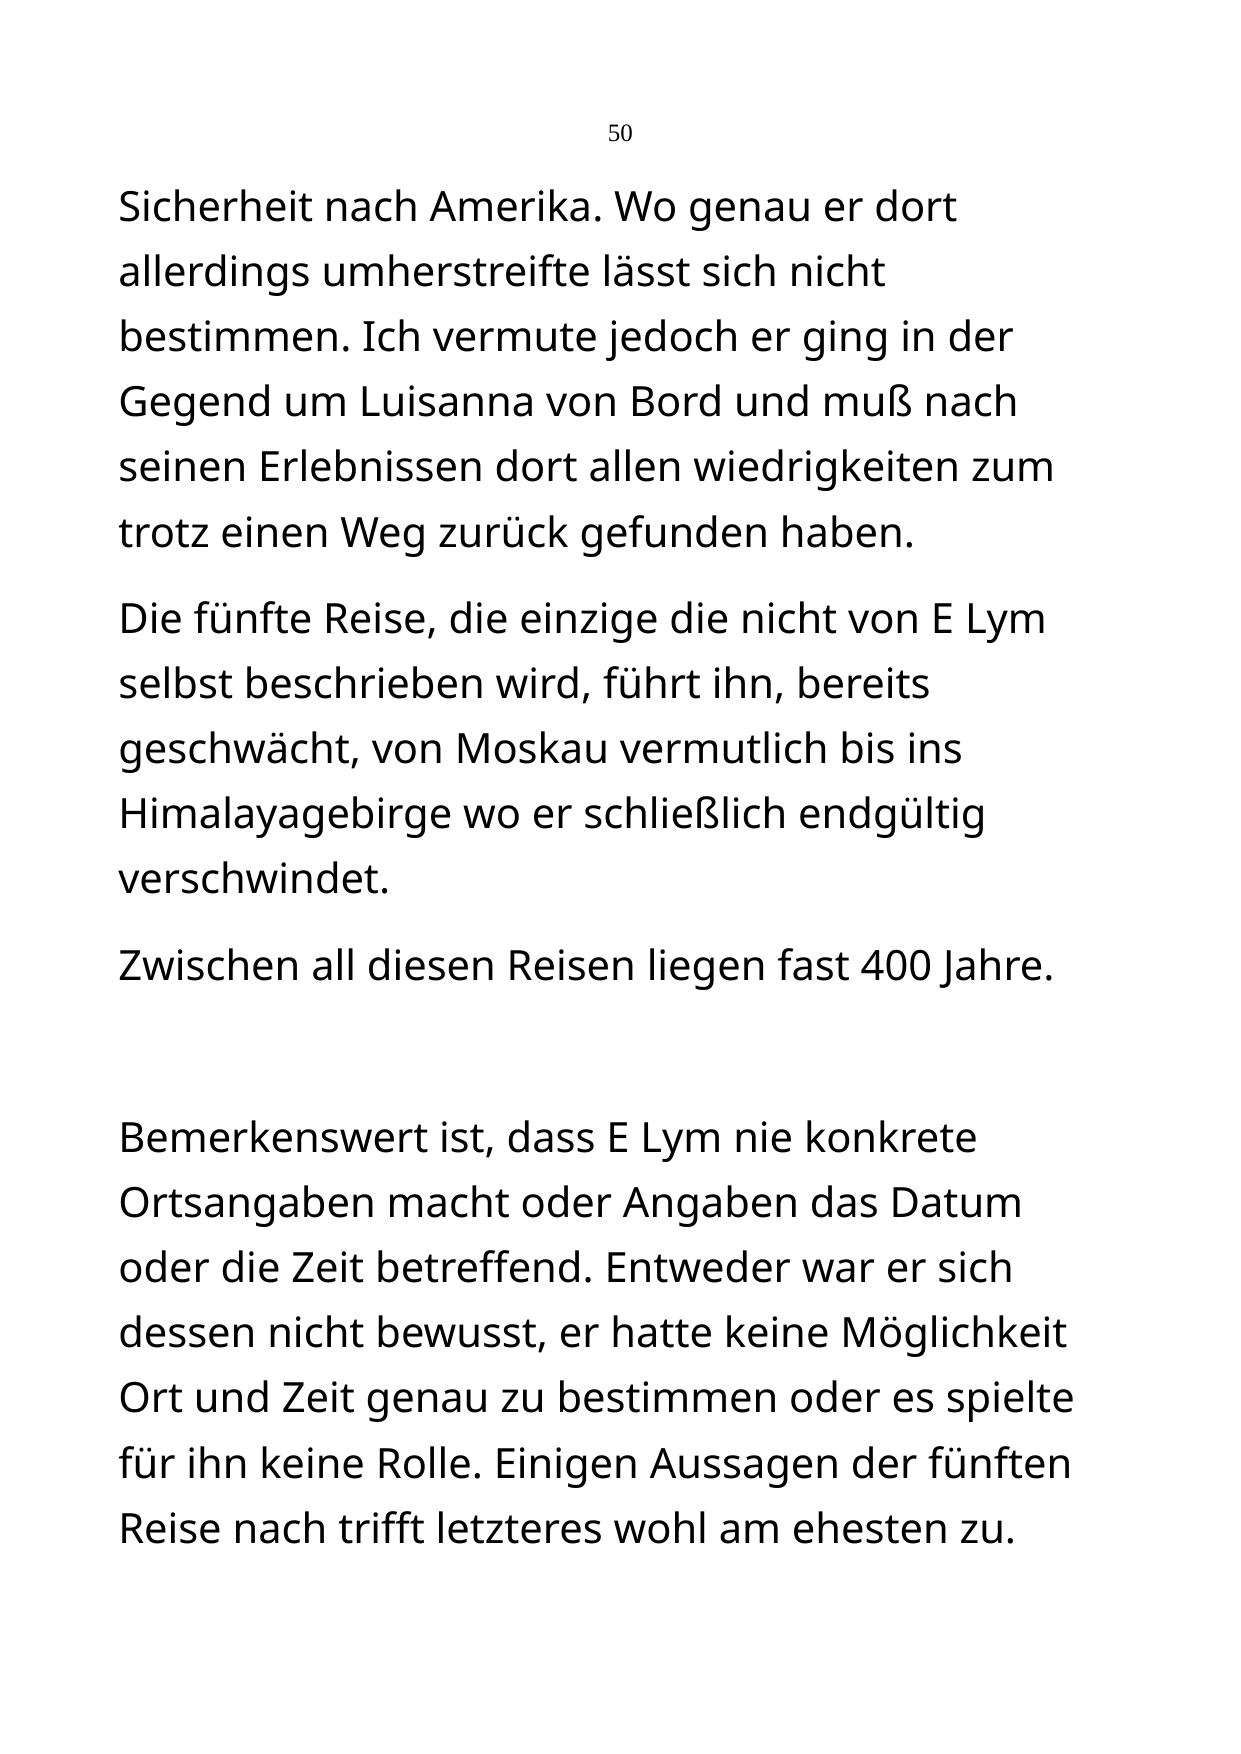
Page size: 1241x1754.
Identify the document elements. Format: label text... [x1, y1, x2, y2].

text Bemerkenswert ist, dass E Lym nie konkrete Ortsangaben macht oder Angaben das Datum oder die Zeit betreffend. Entweder war er sich dessen nicht bewusst, er hatte keine Möglichkeit Ort und Zeit genau zu bestimmen oder es spielte für ihn keine Rolle. Einigen Aussagen der fünften Reise nach trifft letzteres wohl am ehesten zu. [118, 1107, 1122, 1555]
text Sicherheit nach Amerika. Wo genau er dort allerdings umherstreifte lässt sich nicht bestimmen. Ich vermute jedoch er ging in der Gegend um Luisanna von Bord und muß nach seinen Erlebnissen dort allen wiedrigkeiten zum trotz einen Weg zurück gefunden haben. [118, 176, 1122, 559]
text Zwischen all diesen Reisen liegen fast 400 Jahre. [118, 935, 1122, 992]
text Die fünfte Reise, die einzige die nicht von E Lym selbst beschrieben wird, führt ihn, bereits geschwächt, von Moskau vermutlich bis ins Himalayagebirge wo er schließlich endgültig verschwindet. [118, 588, 1122, 906]
